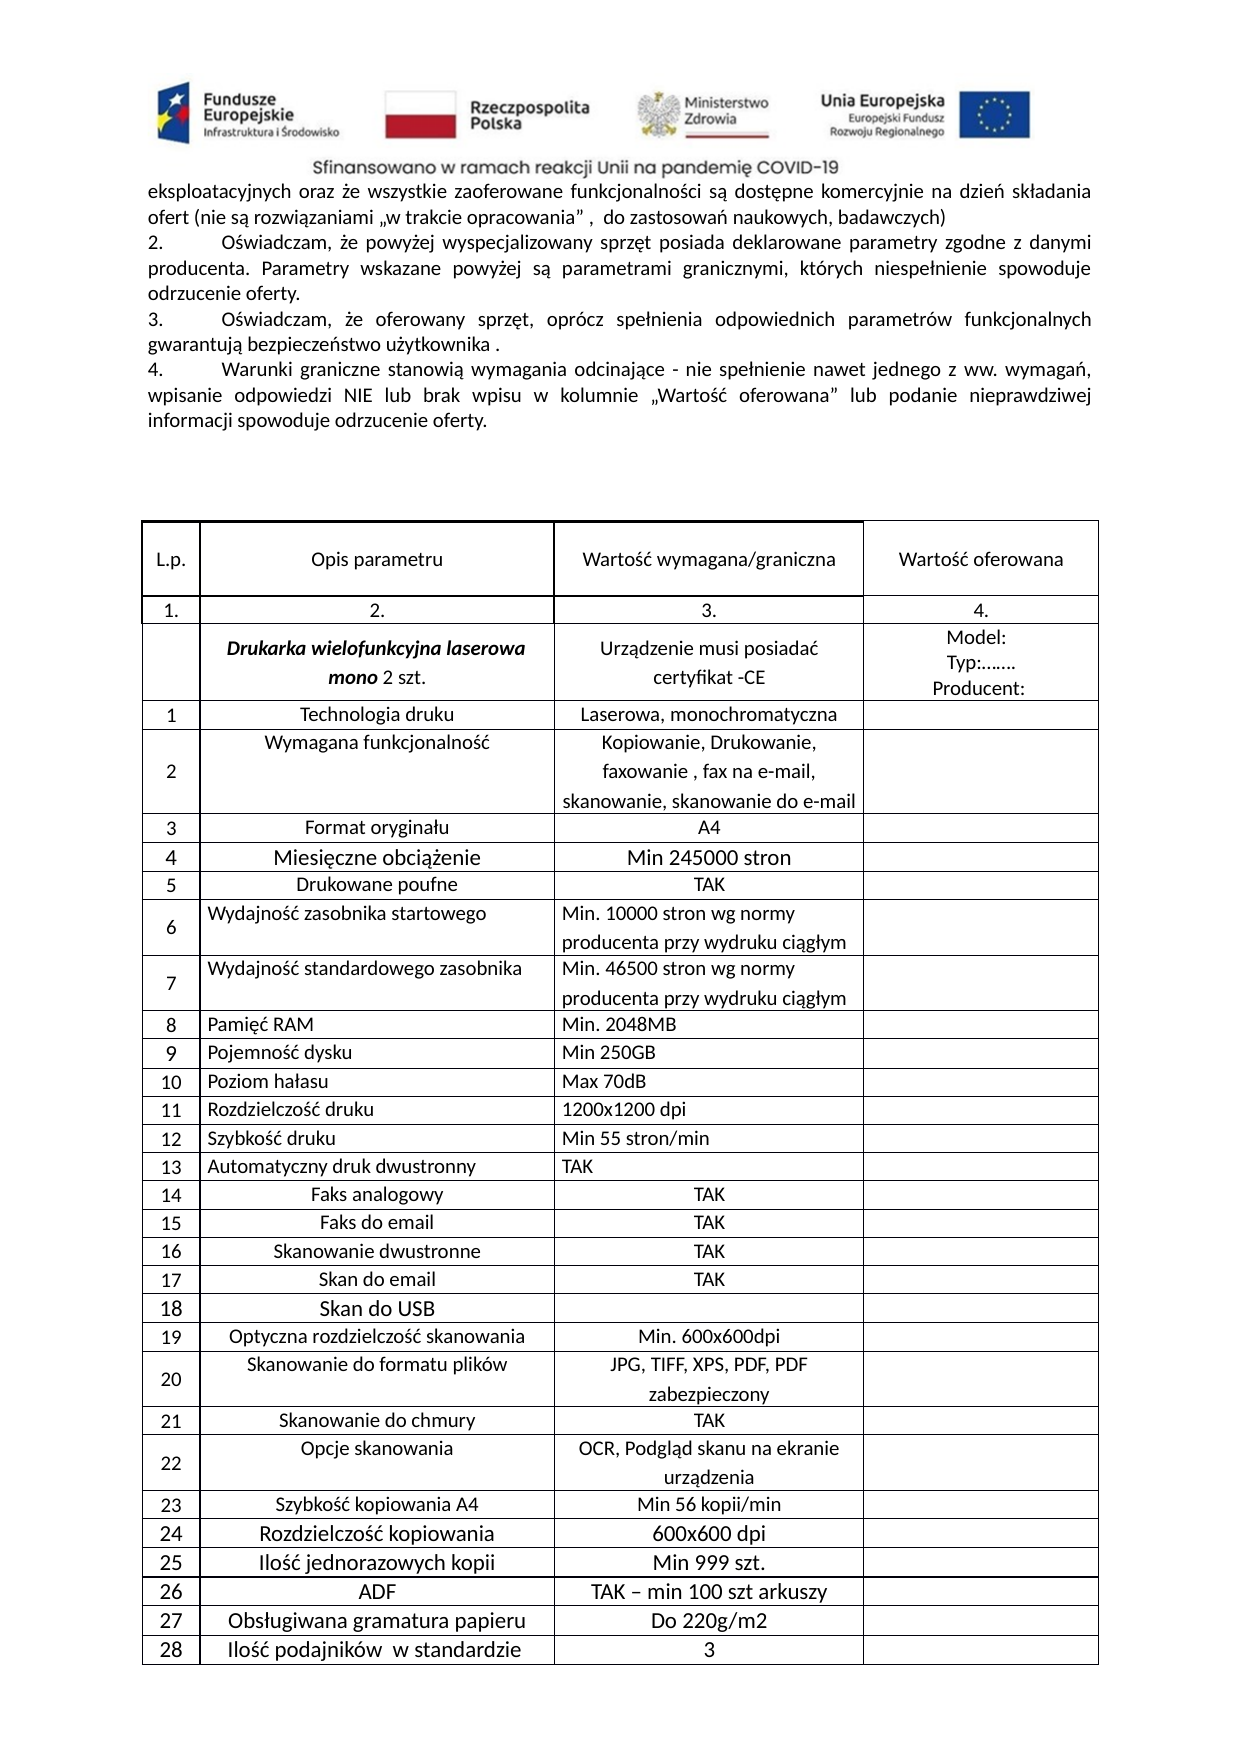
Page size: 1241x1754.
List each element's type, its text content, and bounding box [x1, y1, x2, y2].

table_cell 9 [143, 1039, 199, 1067]
table_cell 27 [143, 1606, 199, 1634]
table_cell Model: Typ:……. Producent: [864, 624, 1098, 700]
table_cell 11 [143, 1097, 199, 1124]
table_cell Szybkość kopiowania A4 [201, 1491, 554, 1518]
table_cell [864, 1323, 1098, 1351]
table_cell [864, 1011, 1098, 1038]
table_cell Min 999 szt. [555, 1548, 863, 1576]
table_cell [864, 1435, 1098, 1490]
table_cell 600x600 dpi [555, 1519, 863, 1547]
table_cell Min 250GB [555, 1039, 863, 1067]
table_cell Ilość podajników w standardzie [201, 1636, 554, 1663]
table_cell 3 [555, 1636, 863, 1663]
table_cell Ilość jednorazowych kopii [201, 1548, 554, 1576]
table_cell Urządzenie musi posiadać certyfikat -CE [555, 624, 863, 700]
text eksploatacyjnych oraz że wszystkie zaoferowane funkcjonalności są dostępne komercyjnie na dzień składania ofert (nie są rozwiązaniami „w trakcie opracowania” , do zastosowań naukowych, badawczych) [148, 179, 1093, 229]
text 3. Oświadczam, że oferowany sprzęt, oprócz spełnienia odpowiednich parametrów funkcjonalnych gwarantują bezpieczeństwo użytkownika . [148, 306, 1093, 357]
table_cell 1200x1200 dpi [555, 1097, 863, 1124]
table_cell 22 [143, 1435, 199, 1490]
table_cell 4. [864, 596, 1098, 623]
table_cell 19 [143, 1323, 199, 1351]
table_cell Wymagana funkcjonalność [201, 730, 554, 813]
table_cell [864, 1210, 1098, 1237]
table_cell [864, 701, 1098, 728]
table_cell [864, 1491, 1098, 1518]
table_cell 3 [143, 814, 199, 842]
table_cell [864, 1407, 1098, 1434]
table_cell Min 245000 stron [555, 843, 863, 871]
table_cell 8 [143, 1011, 199, 1038]
table_cell Rozdzielczość kopiowania [201, 1519, 554, 1547]
table_cell A4 [555, 814, 863, 842]
table_cell [864, 956, 1098, 1010]
table_cell 23 [143, 1491, 199, 1518]
table_cell [864, 843, 1098, 871]
table_cell 7 [143, 956, 199, 1010]
table_cell TAK [555, 1153, 863, 1180]
table_cell 21 [143, 1407, 199, 1434]
table_cell Faks do email [201, 1210, 554, 1237]
table_cell ADF [201, 1578, 554, 1605]
table_cell Drukarka wielofunkcyjna laserowa mono 2 szt. [201, 624, 554, 700]
table_cell [555, 1294, 863, 1322]
table_header Wartość wymagana/graniczna [555, 523, 863, 595]
table_cell Min 55 stron/min [555, 1125, 863, 1152]
table_cell Min. 600x600dpi [555, 1323, 863, 1351]
table_cell [864, 1097, 1098, 1124]
table_cell [864, 1125, 1098, 1152]
table_cell Automatyczny druk dwustronny [201, 1153, 554, 1180]
table_cell TAK [555, 1407, 863, 1434]
table_cell 20 [143, 1352, 199, 1406]
table_cell Min 56 kopii/min [555, 1491, 863, 1518]
table_cell [864, 1519, 1098, 1547]
table_cell Laserowa, monochromatyczna [555, 701, 863, 728]
table_cell Wydajność standardowego zasobnika [201, 956, 554, 1010]
table_cell Skanowanie dwustronne [201, 1238, 554, 1265]
table_cell TAK [555, 1210, 863, 1237]
table_cell [864, 814, 1098, 842]
table_cell 26 [143, 1578, 199, 1605]
table_cell Miesięczne obciążenie [201, 843, 554, 871]
table_cell 4 [143, 843, 199, 871]
table_cell [864, 1636, 1098, 1663]
table_cell [864, 1238, 1098, 1265]
table_cell TAK [555, 1181, 863, 1208]
table_header Wartość oferowana [864, 521, 1098, 595]
table_cell [864, 1069, 1098, 1096]
table_cell [864, 1352, 1098, 1406]
table_cell [864, 1181, 1098, 1208]
table_cell Opcje skanowania [201, 1435, 554, 1490]
table_cell Min. 46500 stron wg normy producenta przy wydruku ciągłym [555, 956, 863, 1010]
table_cell 10 [143, 1069, 199, 1096]
table_cell [864, 872, 1098, 899]
table_cell Faks analogowy [201, 1181, 554, 1208]
table_cell 24 [143, 1519, 199, 1547]
table_cell 6 [143, 900, 199, 954]
table_cell Format oryginału [201, 814, 554, 842]
table_cell Drukowane poufne [201, 872, 554, 899]
table_cell Min. 2048MB [555, 1011, 863, 1038]
table_cell [864, 1606, 1098, 1634]
table_cell 2 [143, 730, 199, 813]
table_cell 16 [143, 1238, 199, 1265]
table_cell 18 [143, 1294, 199, 1322]
picture [147, 73, 1035, 179]
table_header L.p. [143, 523, 199, 595]
table_cell [143, 624, 199, 700]
table_cell Wydajność zasobnika startowego [201, 900, 554, 954]
text 2. Oświadczam, że powyżej wyspecjalizowany sprzęt posiada deklarowane parametry zgodne z danymi producenta. Parametry wskazane powyżej są parametrami granicznymi, których niespełnienie spowoduje odrzucenie oferty. [148, 229, 1093, 306]
table_cell 13 [143, 1153, 199, 1180]
table_cell OCR, Podgląd skanu na ekranie urządzenia [555, 1435, 863, 1490]
table_cell Szybkość druku [201, 1125, 554, 1152]
table_cell Max 70dB [555, 1069, 863, 1096]
table_cell 1 [143, 701, 199, 728]
table_cell Pamięć RAM [201, 1011, 554, 1038]
table_cell Technologia druku [201, 701, 554, 728]
table_cell [864, 1548, 1098, 1576]
table_cell Rozdzielczość druku [201, 1097, 554, 1124]
table_cell 1. [143, 597, 199, 623]
table_cell Skanowanie do chmury [201, 1407, 554, 1434]
table_cell Pojemność dysku [201, 1039, 554, 1067]
table_cell JPG, TIFF, XPS, PDF, PDF zabezpieczony [555, 1352, 863, 1406]
table_cell Min. 10000 stron wg normy producenta przy wydruku ciągłym [555, 900, 863, 954]
table_cell 3. [555, 597, 863, 623]
table_cell 17 [143, 1266, 199, 1293]
table_cell 2. [201, 597, 553, 623]
table_cell Skan do email [201, 1266, 554, 1293]
table_cell Poziom hałasu [201, 1069, 554, 1096]
table_cell [864, 1039, 1098, 1067]
text 4. Warunki graniczne stanowią wymagania odcinające - nie spełnienie nawet jednego z ww. wymagań, wpisanie odpowiedzi NIE lub brak wpisu w kolumnie „Wartość oferowana” lub podanie nieprawdziwej informacji spowoduje odrzucenie oferty. [148, 357, 1093, 433]
table_cell TAK [555, 1266, 863, 1293]
table_cell 14 [143, 1181, 199, 1208]
table_cell Do 220g/m2 [555, 1606, 863, 1634]
table_cell TAK [555, 1238, 863, 1265]
table_cell 25 [143, 1548, 199, 1576]
table_cell [864, 1578, 1098, 1605]
table_cell Kopiowanie, Drukowanie, faxowanie , fax na e-mail, skanowanie, skanowanie do e-mail [555, 730, 863, 813]
table_cell 12 [143, 1125, 199, 1152]
table_cell [864, 1266, 1098, 1293]
table_cell Skan do USB [201, 1294, 554, 1322]
table_cell 15 [143, 1210, 199, 1237]
table_cell Obsługiwana gramatura papieru [201, 1606, 554, 1634]
table_cell 5 [143, 872, 199, 899]
table_cell 28 [143, 1636, 199, 1663]
table_cell TAK [555, 872, 863, 899]
table_cell Skanowanie do formatu plików [201, 1352, 554, 1406]
table_cell [864, 1294, 1098, 1322]
table_cell [864, 1153, 1098, 1180]
table_cell TAK – min 100 szt arkuszy [555, 1578, 863, 1605]
table_cell [864, 730, 1098, 813]
table_cell [864, 900, 1098, 954]
table_cell Optyczna rozdzielczość skanowania [201, 1323, 554, 1351]
table_header Opis parametru [201, 523, 553, 595]
